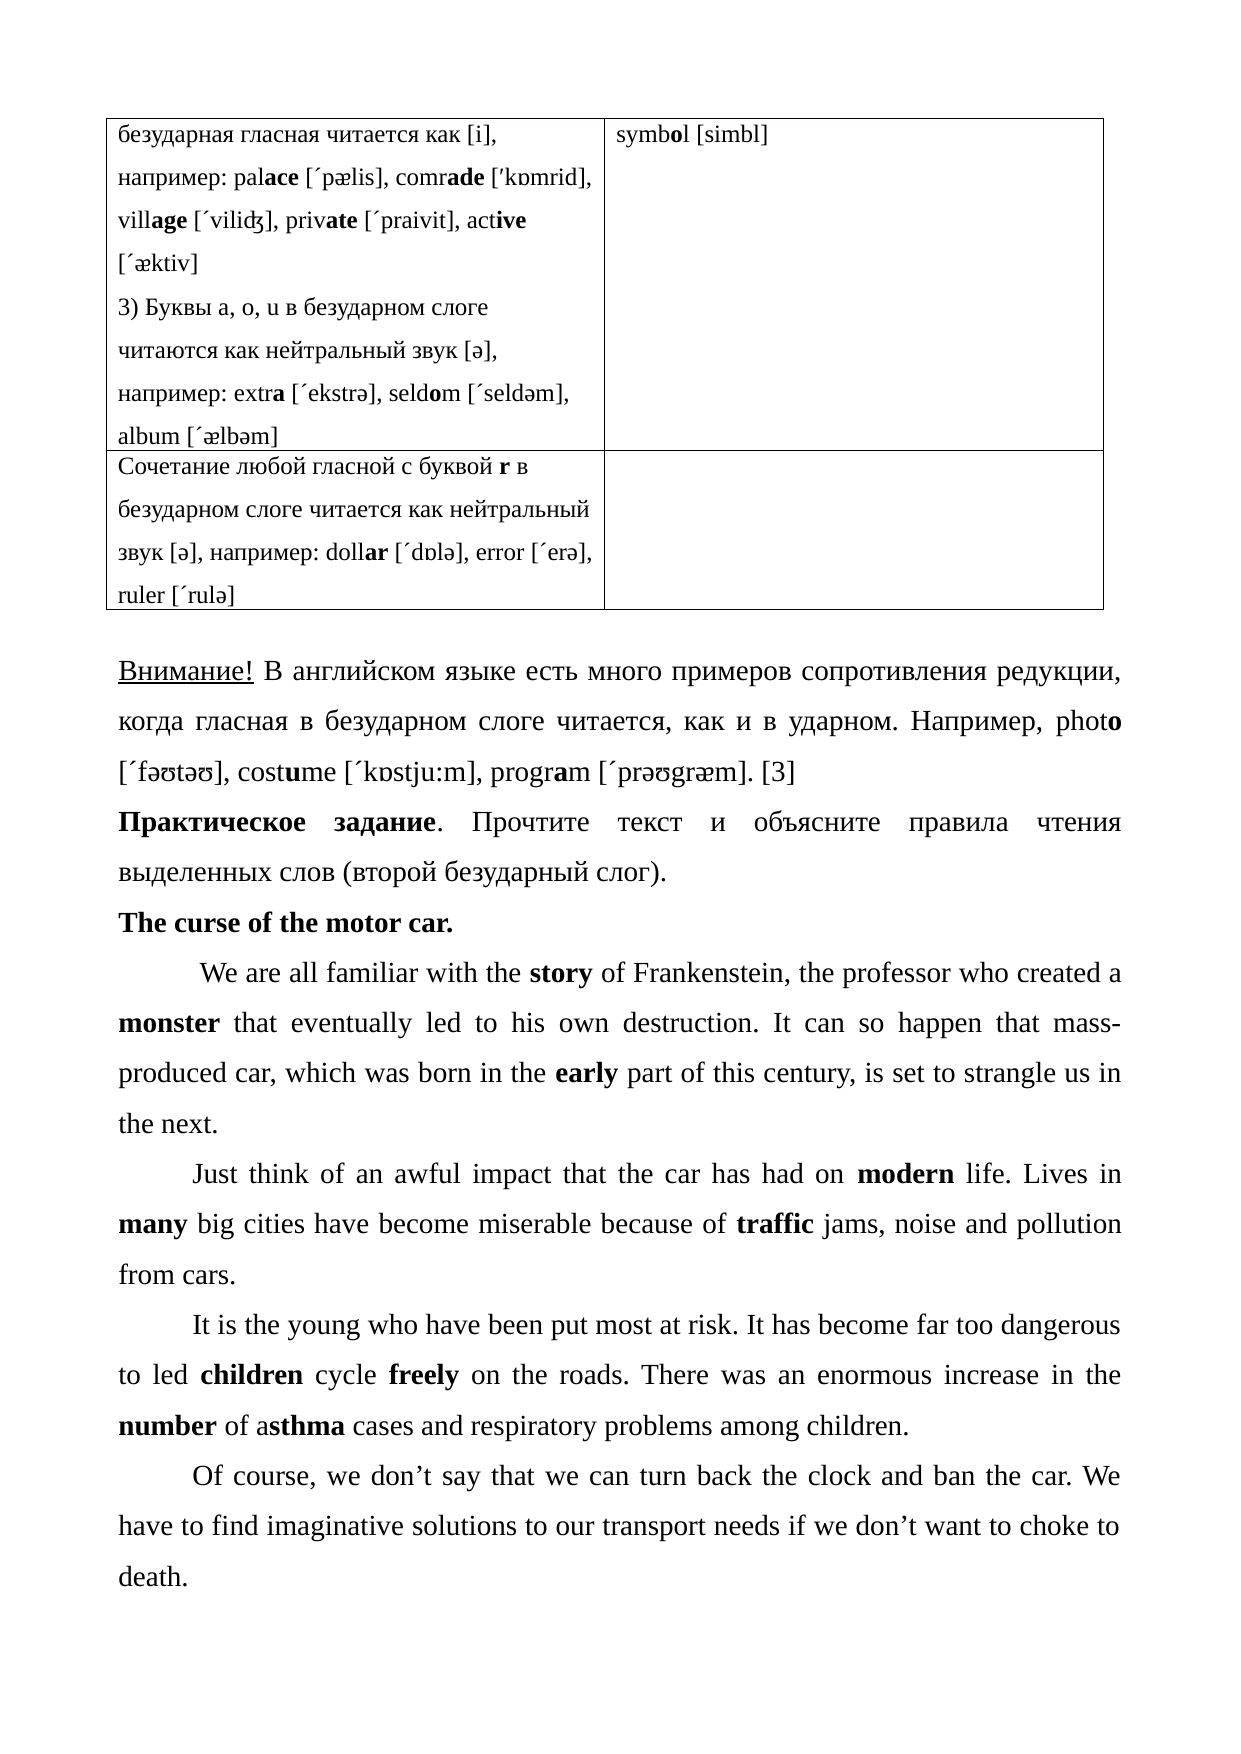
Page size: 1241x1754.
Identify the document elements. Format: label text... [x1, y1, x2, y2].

table_cell безударная гласная читается как [i], например: palace [ˊpᴂlis], comrade [ʹkɒmrid], village [ˊviliʤ], private [ˊpraivit], active [ˊᴂktiv] 3) Буквы a, o, u в безударном слоге читаются как нейтральный звук [ə], например: extra [ˊekstrə], seldom [ˊseldəm], album [ˊᴂlbəm] [107, 119, 604, 450]
text It is the young who have been put most at risk. It has become far too dangerous to led children cycle freely on the roads. There was an enormous increase in the number of asthma cases and respiratory problems among children. [118, 1307, 1122, 1441]
text Практическое задание. Прочтите текст и объясните правила чтения выделенных слов (второй безударный слог). [118, 804, 1122, 888]
text Of course, we don’t say that we can turn back the clock and ban the car. We have to find imaginative solutions to our transport needs if we don’t want to choke to death. [118, 1458, 1122, 1592]
table_cell Сочетание любой гласной с буквой r в безударном слоге читается как нейтральный звук [ə], например: dollar [ˊdɒlə], error [ˊerə], ruler [ˊrulə] [107, 451, 604, 609]
text Just think of an awful impact that the car has had on modern life. Lives in many big cities have become miserable because of traffic jams, noise and pollution from cars. [118, 1156, 1122, 1290]
text We are all familiar with the story of Frankenstein, the professor who created a monster that eventually led to his own destruction. It can so happen that mass-produced car, which was born in the early part of this century, is set to strangle us in the next. [118, 955, 1122, 1139]
text Внимание! В английском языке есть много примеров сопротивления редукции, когда гласная в безударном слоге читается, как и в ударном. Например, photo [ˊfəʊtəʊ], costume [ˊkɒstju:m], program [ˊprəʊgrᴂm]. [3] [118, 653, 1122, 787]
table_cell [605, 451, 1103, 609]
table_cell symbol [simbl] [605, 119, 1103, 450]
text The curse of the motor car. [118, 905, 1122, 938]
